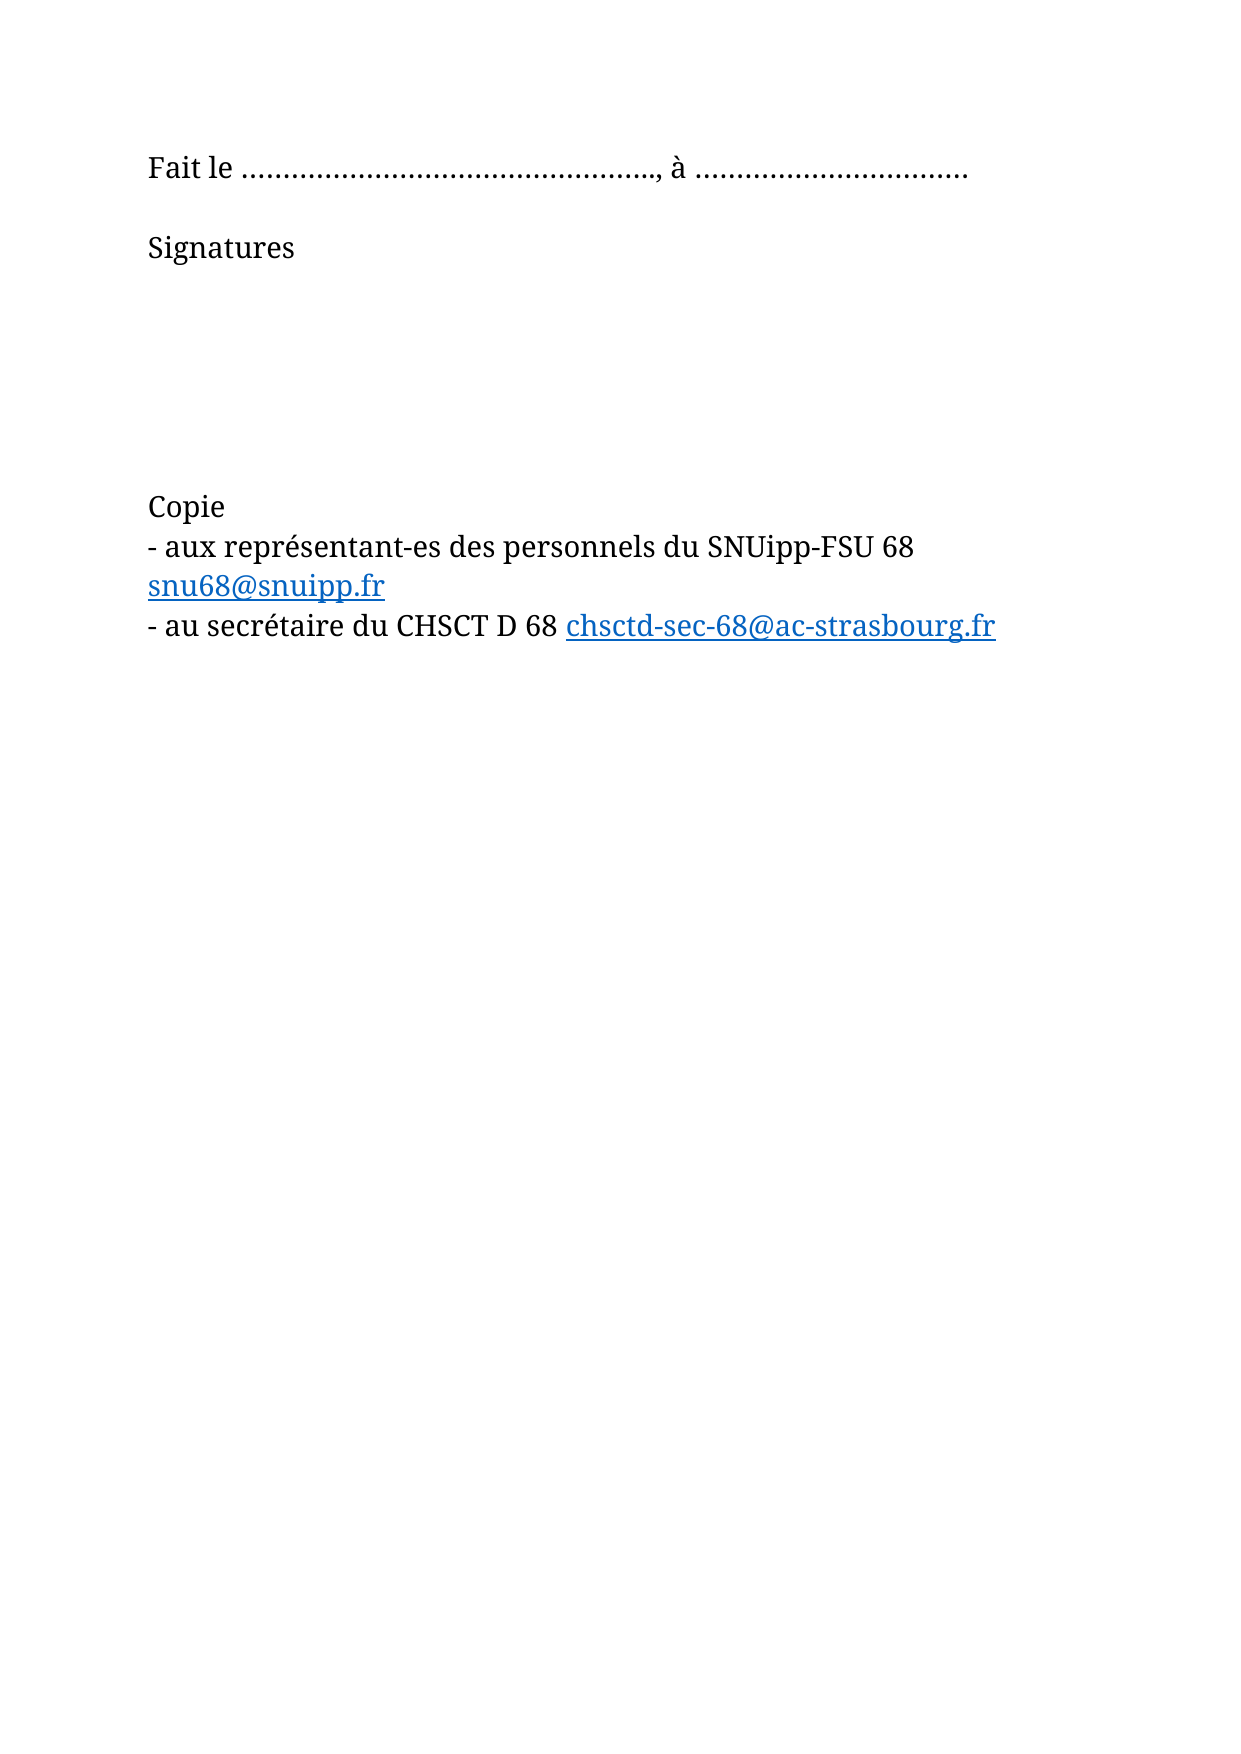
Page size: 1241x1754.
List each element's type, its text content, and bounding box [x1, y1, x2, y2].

text - au secrétaire du CHSCT D 68 chsctd-sec-68@ac-strasbourg.fr [148, 605, 1093, 645]
text Signatures [148, 227, 1093, 267]
text Copie [148, 486, 1093, 526]
text - aux représentant-es des personnels du SNUipp-FSU 68 snu68@snuipp.fr [148, 526, 1093, 605]
text Fait le ………………………………………….., à …………………………… [148, 148, 1093, 187]
